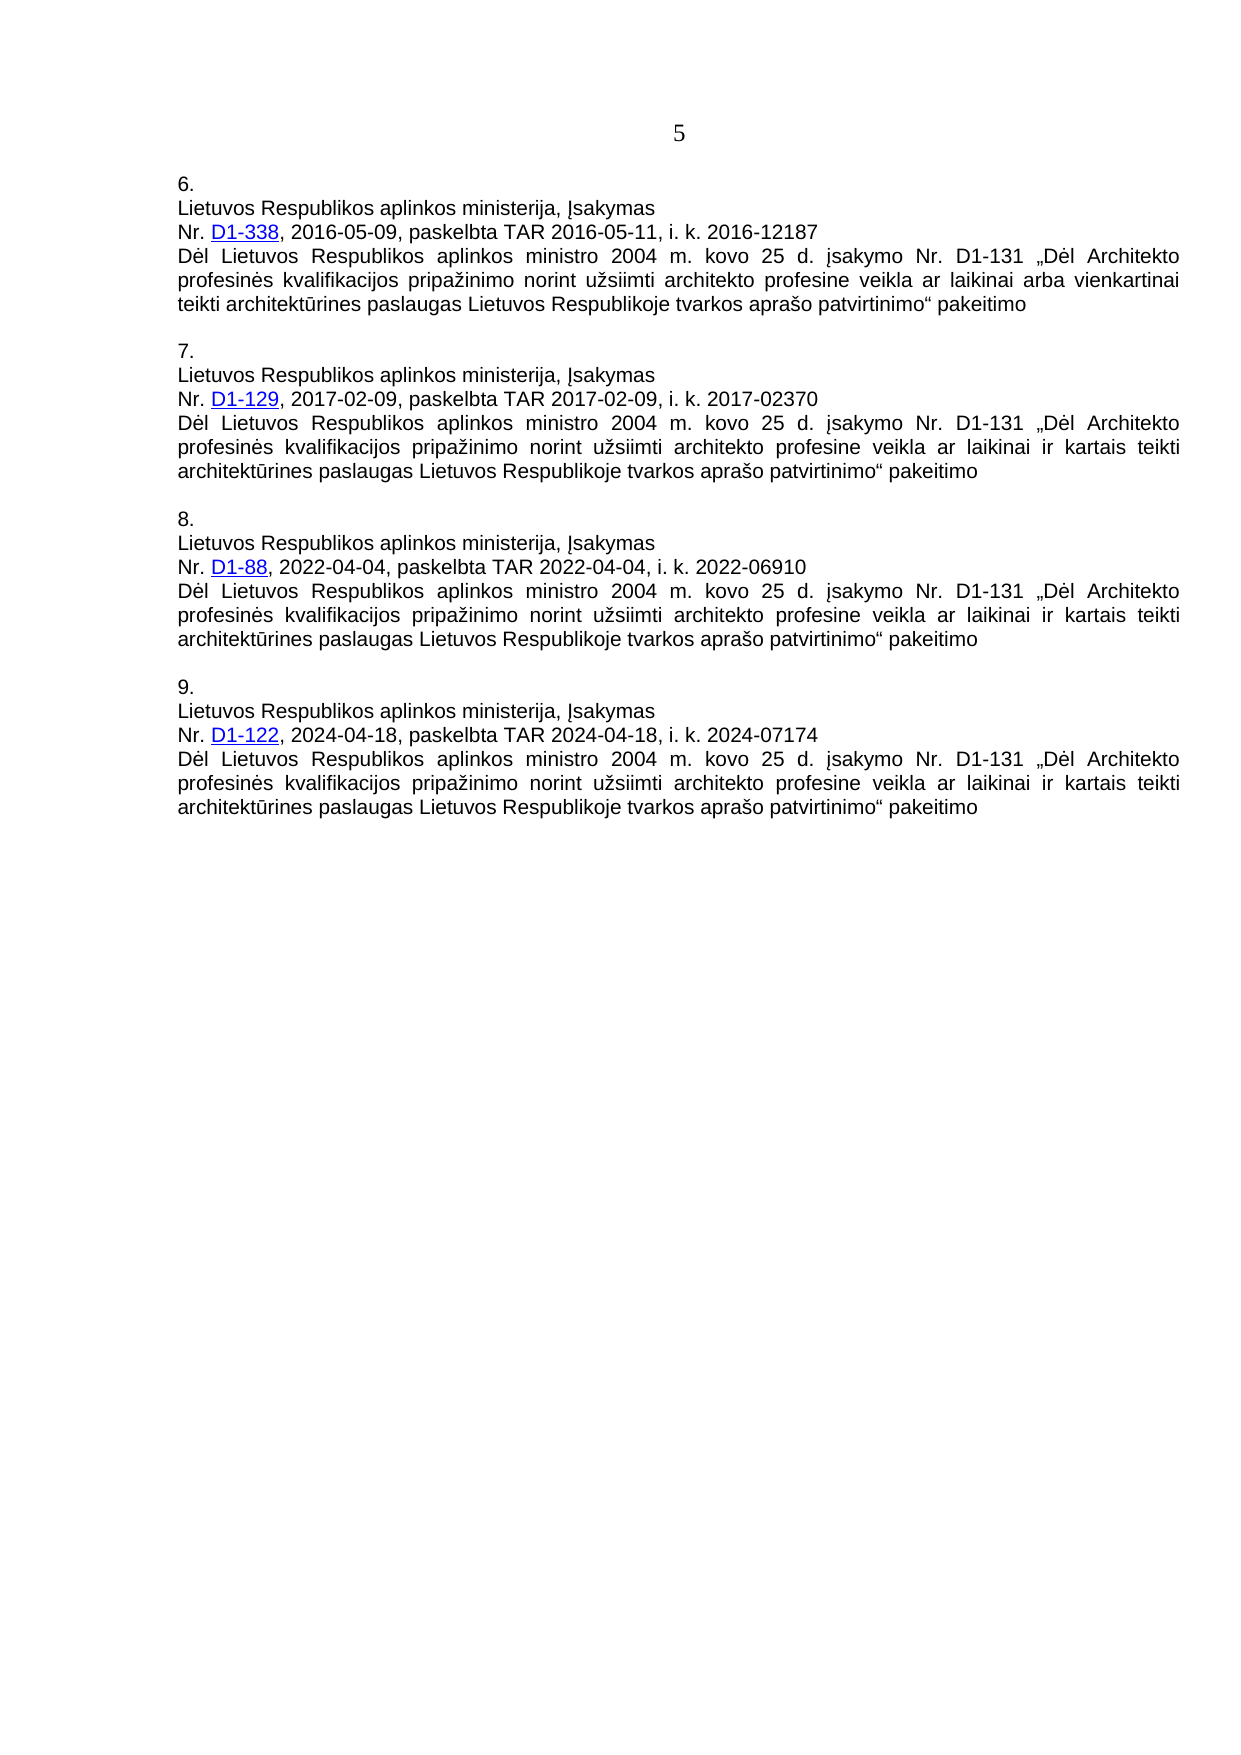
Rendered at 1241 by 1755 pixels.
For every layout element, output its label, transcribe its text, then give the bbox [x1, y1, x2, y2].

text Lietuvos Respublikos aplinkos ministerija, Įsakymas [177, 699, 1181, 723]
text Nr. D1-338, 2016-05-09, paskelbta TAR 2016-05-11, i. k. 2016-12187 [177, 219, 1181, 243]
text Lietuvos Respublikos aplinkos ministerija, Įsakymas [177, 531, 1181, 555]
text Dėl Lietuvos Respublikos aplinkos ministro 2004 m. kovo 25 d. įsakymo Nr. D1-131 „Dėl Architekto profesinės kvalifikacijos pripažinimo norint užsiimti architekto profesine veikla ar laikinai ir kartais teikti architektūrines paslaugas Lietuvos Respublikoje tvarkos aprašo patvirtinimo“ pakeitimo [177, 579, 1181, 651]
text Nr. D1-88, 2022-04-04, paskelbta TAR 2022-04-04, i. k. 2022-06910 [177, 555, 1181, 579]
text Dėl Lietuvos Respublikos aplinkos ministro 2004 m. kovo 25 d. įsakymo Nr. D1-131 „Dėl Architekto profesinės kvalifikacijos pripažinimo norint užsiimti architekto profesine veikla ar laikinai ir kartais teikti architektūrines paslaugas Lietuvos Respublikoje tvarkos aprašo patvirtinimo“ pakeitimo [177, 411, 1181, 483]
text Dėl Lietuvos Respublikos aplinkos ministro 2004 m. kovo 25 d. įsakymo Nr. D1-131 „Dėl Architekto profesinės kvalifikacijos pripažinimo norint užsiimti architekto profesine veikla ar laikinai arba vienkartinai teikti architektūrines paslaugas Lietuvos Respublikoje tvarkos aprašo patvirtinimo“ pakeitimo [177, 243, 1181, 315]
text 6. [177, 172, 1181, 196]
text 7. [177, 339, 1181, 363]
text Nr. D1-122, 2024-04-18, paskelbta TAR 2024-04-18, i. k. 2024-07174 [177, 723, 1181, 747]
text Lietuvos Respublikos aplinkos ministerija, Įsakymas [177, 196, 1181, 219]
text 9. [177, 675, 1181, 699]
text 8. [177, 507, 1181, 531]
text Dėl Lietuvos Respublikos aplinkos ministro 2004 m. kovo 25 d. įsakymo Nr. D1-131 „Dėl Architekto profesinės kvalifikacijos pripažinimo norint užsiimti architekto profesine veikla ar laikinai ir kartais teikti architektūrines paslaugas Lietuvos Respublikoje tvarkos aprašo patvirtinimo“ pakeitimo [177, 747, 1181, 818]
text Lietuvos Respublikos aplinkos ministerija, Įsakymas [177, 363, 1181, 387]
text Nr. D1-129, 2017-02-09, paskelbta TAR 2017-02-09, i. k. 2017-02370 [177, 387, 1181, 411]
